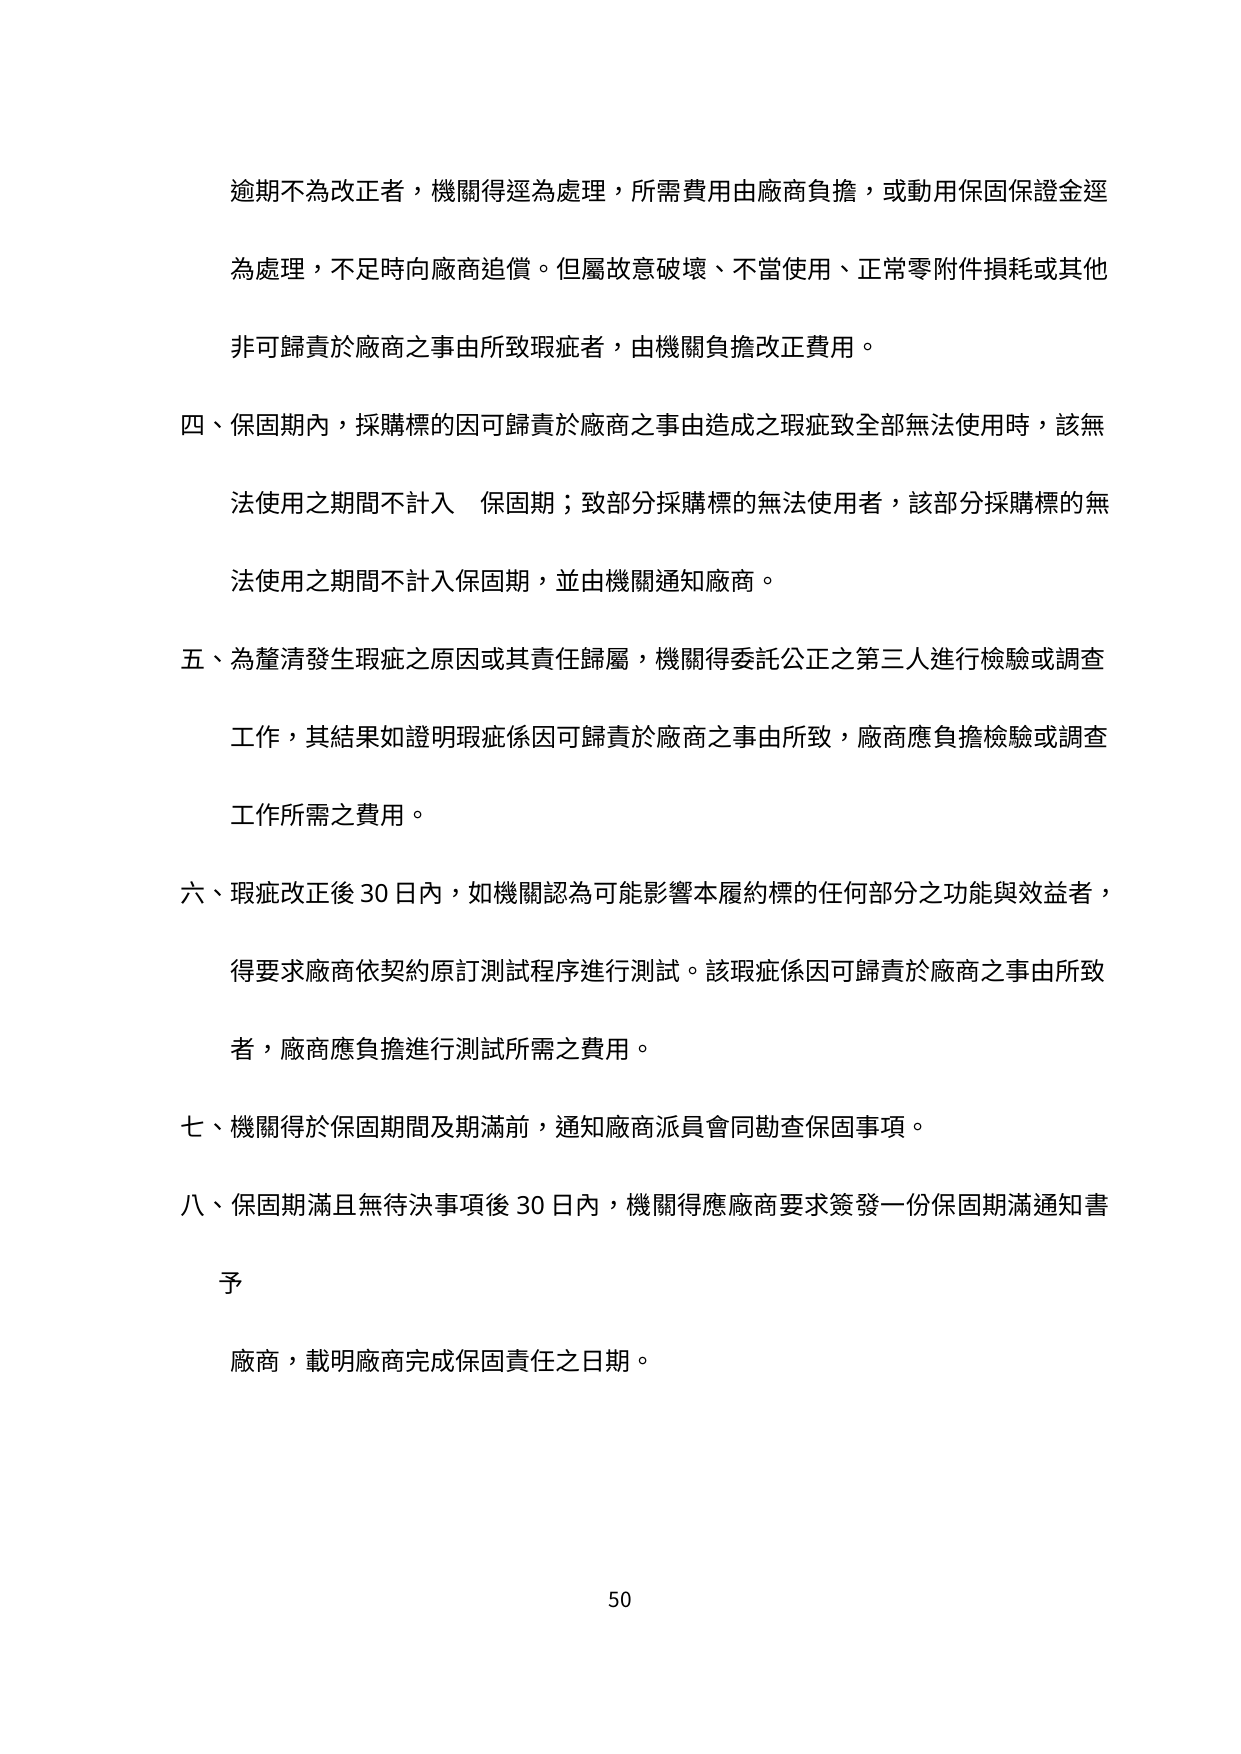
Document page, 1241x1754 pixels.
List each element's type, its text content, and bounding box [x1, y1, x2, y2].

text 八、保固期滿且無待決事項後30日內，機關得應廠商要求簽發一份保固期滿通知書予 [180, 1165, 1110, 1321]
text 工作，其結果如證明瑕疵係因可歸責於廠商之事由所致，廠商應負擔檢驗或調查工作所需之費用。 [230, 697, 1110, 853]
text 四、保固期內，採購標的因可歸責於廠商之事由造成之瑕疵致全部無法使用時，該無 [180, 384, 1110, 463]
text 得要求廠商依契約原訂測試程序進行測試。該瑕疵係因可歸責於廠商之事由所致 [218, 931, 1110, 1009]
text 法使用之期間不計入 保固期；致部分採購標的無法使用者，該部分採購標的無法使用之期間不計入保固期，並由機關通知廠商。 [230, 463, 1110, 619]
text 逾期不為改正者，機關得逕為處理，所需費用由廠商負擔，或動用保固保證金逕為處理，不足時向廠商追償。但屬故意破壞、不當使用、正常零附件損耗或其他非可歸責於廠商之事由所致瑕疵者，由機關負擔改正費用。 [230, 151, 1110, 384]
text 廠商，載明廠商完成保固責任之日期。 [218, 1321, 1110, 1399]
text 五、為釐清發生瑕疵之原因或其責任歸屬，機關得委託公正之第三人進行檢驗或調查 [180, 619, 1110, 697]
text 者，廠商應負擔進行測試所需之費用。 [218, 1009, 1110, 1087]
text 六、瑕疵改正後30日內，如機關認為可能影響本履約標的任何部分之功能與效益者， [180, 853, 1110, 931]
text 七、機關得於保固期間及期滿前，通知廠商派員會同勘查保固事項。 [180, 1087, 1110, 1165]
